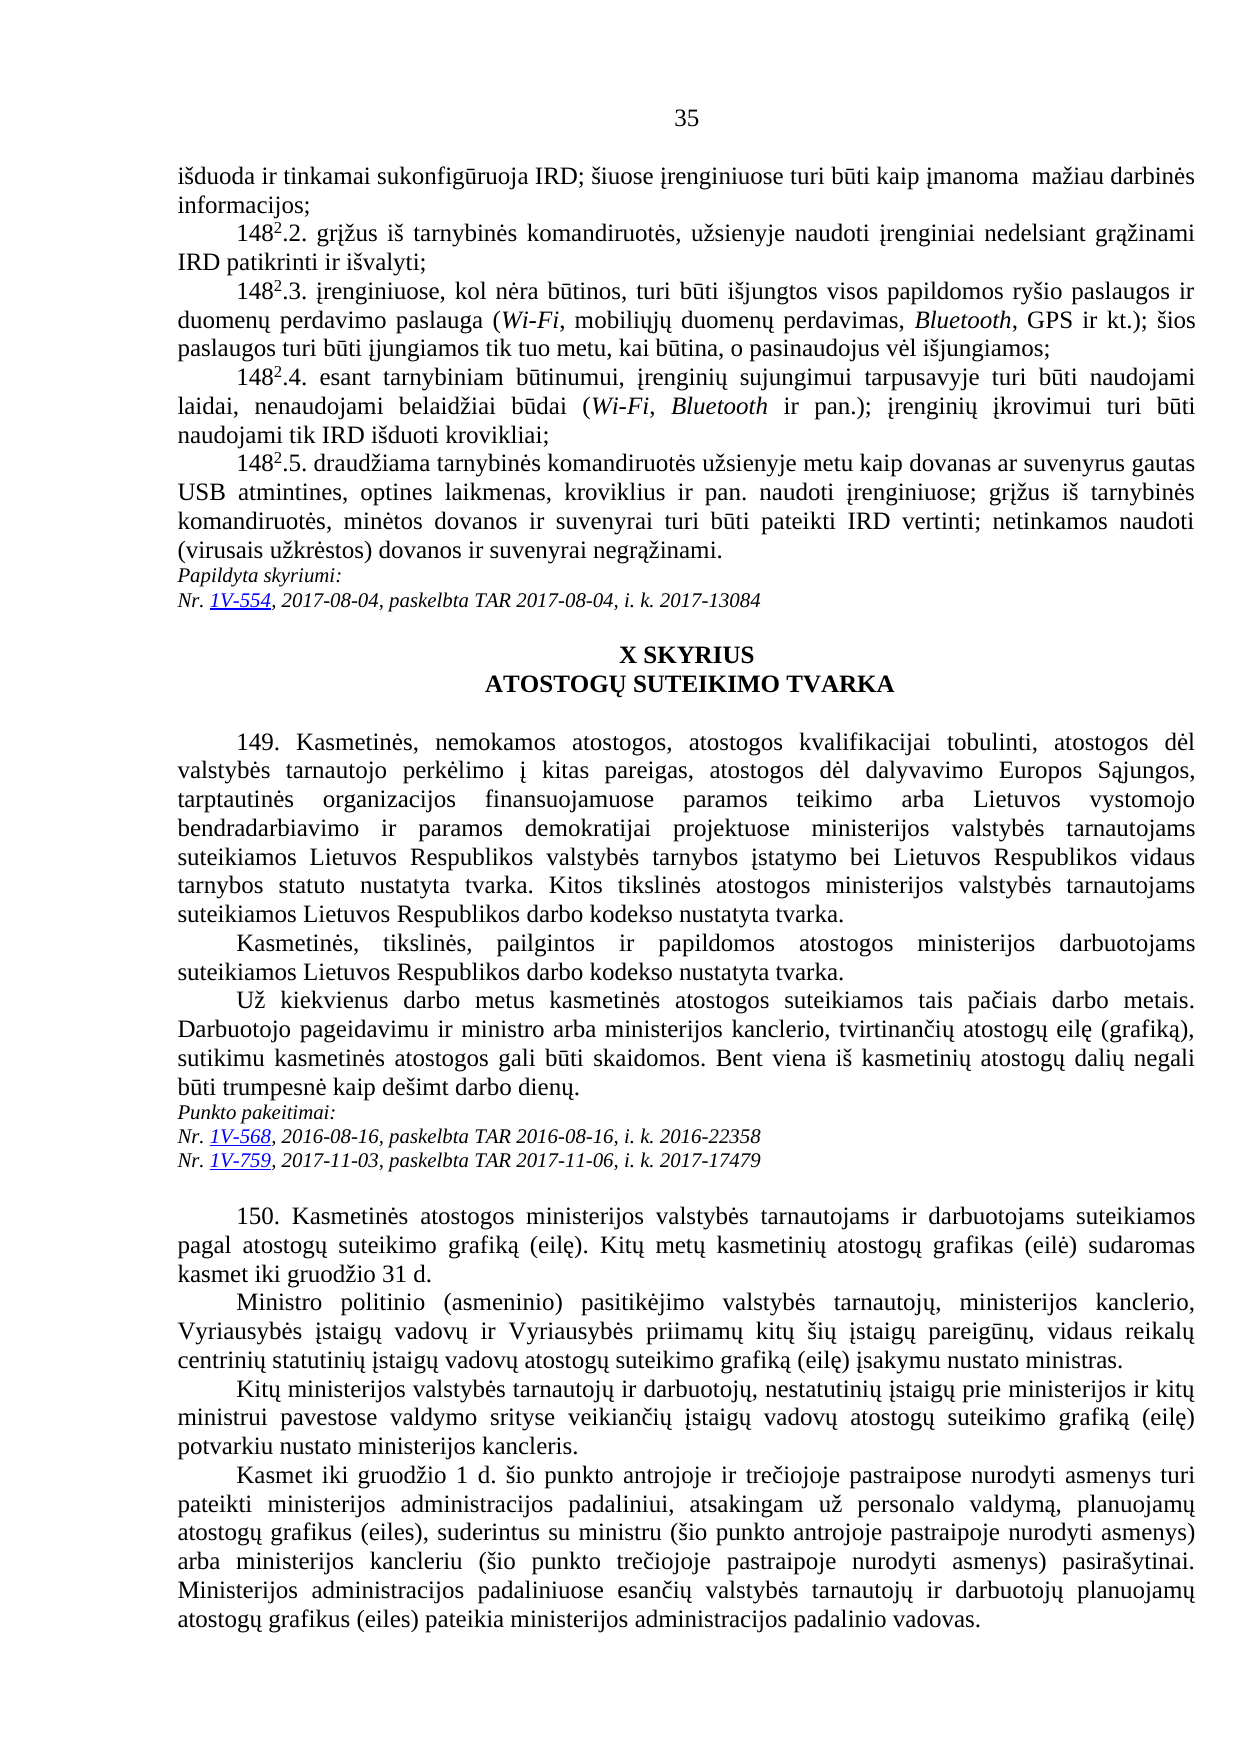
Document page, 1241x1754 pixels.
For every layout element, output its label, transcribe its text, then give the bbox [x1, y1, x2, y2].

text Kasmet iki gruodžio 1 d. šio punkto antrojoje ir trečiojoje pastraipose nurodyti asmenys turi pateikti ministerijos administracijos padaliniui, atsakingam už personalo valdymą, planuojamų atostogų grafikus (eiles), suderintus su ministru (šio punkto antrojoje pastraipoje nurodyti asmenys) arba ministerijos kancleriu (šio punkto trečiojoje pastraipoje nurodyti asmenys) pasirašytinai. Ministerijos administracijos padaliniuose esančių valstybės tarnautojų ir darbuotojų planuojamų atostogų grafikus (eiles) pateikia ministerijos administracijos padalinio vadovas. [177, 1460, 1196, 1632]
text ATOSTOGŲ SUTEIKIMO TVARKA [177, 669, 1196, 698]
text Kasmetinės, tikslinės, pailgintos ir papildomos atostogos ministerijos darbuotojams suteikiamos Lietuvos Respublikos darbo kodekso nustatyta tvarka. [177, 928, 1196, 985]
text Nr. 1V-759, 2017-11-03, paskelbta TAR 2017-11-06, i. k. 2017-17479 [177, 1148, 1196, 1172]
text Ministro politinio (asmeninio) pasitikėjimo valstybės tarnautojų, ministerijos kanclerio, Vyriausybės įstaigų vadovų ir Vyriausybės priimamų kitų šių įstaigų pareigūnų, vidaus reikalų centrinių statutinių įstaigų vadovų atostogų suteikimo grafiką (eilę) įsakymu nustato ministras. [177, 1287, 1196, 1374]
text 149. Kasmetinės, nemokamos atostogos, atostogos kvalifikacijai tobulinti, atostogos dėl valstybės tarnautojo perkėlimo į kitas pareigas, atostogos dėl dalyvavimo Europos Sąjungos, tarptautinės organizacijos finansuojamuose paramos teikimo arba Lietuvos vystomojo bendradarbiavimo ir paramos demokratijai projektuose ministerijos valstybės tarnautojams suteikiamos Lietuvos Respublikos valstybės tarnybos įstatymo bei Lietuvos Respublikos vidaus tarnybos statuto nustatyta tvarka. Kitos tikslinės atostogos ministerijos valstybės tarnautojams suteikiamos Lietuvos Respublikos darbo kodekso nustatyta tvarka. [177, 727, 1196, 928]
text 1482.2. grįžus iš tarnybinės komandiruotės, užsienyje naudoti įrenginiai nedelsiant grąžinami IRD patikrinti ir išvalyti; [177, 218, 1196, 276]
text išduoda ir tinkamai sukonfigūruoja IRD; šiuose įrenginiuose turi būti kaip įmanoma mažiau darbinės informacijos; [177, 161, 1196, 218]
text Nr. 1V-554, 2017-08-04, paskelbta TAR 2017-08-04, i. k. 2017-13084 [177, 587, 1196, 612]
text Nr. 1V-568, 2016-08-16, paskelbta TAR 2016-08-16, i. k. 2016-22358 [177, 1124, 1196, 1148]
text X SKYRIUS [177, 640, 1196, 669]
text Kitų ministerijos valstybės tarnautojų ir darbuotojų, nestatutinių įstaigų prie ministerijos ir kitų ministrui pavestose valdymo srityse veikiančių įstaigų vadovų atostogų suteikimo grafiką (eilę) potvarkiu nustato ministerijos kancleris. [177, 1374, 1196, 1460]
text Punkto pakeitimai: [177, 1100, 1196, 1124]
text Už kiekvienus darbo metus kasmetinės atostogos suteikiamos tais pačiais darbo metais. Darbuotojo pageidavimu ir ministro arba ministerijos kanclerio, tvirtinančių atostogų eilę (grafiką), sutikimu kasmetinės atostogos gali būti skaidomos. Bent viena iš kasmetinių atostogų dalių negali būti trumpesnė kaip dešimt darbo dienų. [177, 985, 1196, 1100]
text 1482.3. įrenginiuose, kol nėra būtinos, turi būti išjungtos visos papildomos ryšio paslaugos ir duomenų perdavimo paslauga (Wi-Fi, mobiliųjų duomenų perdavimas, Bluetooth, GPS ir kt.); šios paslaugos turi būti įjungiamos tik tuo metu, kai būtina, o pasinaudojus vėl išjungiamos; [177, 276, 1196, 362]
text 1482.4. esant tarnybiniam būtinumui, įrenginių sujungimui tarpusavyje turi būti naudojami laidai, nenaudojami belaidžiai būdai (Wi-Fi, Bluetooth ir pan.); įrenginių įkrovimui turi būti naudojami tik IRD išduoti krovikliai; [177, 362, 1196, 448]
text Papildyta skyriumi: [177, 563, 1196, 587]
text 1482.5. draudžiama tarnybinės komandiruotės užsienyje metu kaip dovanas ar suvenyrus gautas USB atmintines, optines laikmenas, kroviklius ir pan. naudoti įrenginiuose; grįžus iš tarnybinės komandiruotės, minėtos dovanos ir suvenyrai turi būti pateikti IRD vertinti; netinkamos naudoti (virusais užkrėstos) dovanos ir suvenyrai negrąžinami. [177, 448, 1196, 563]
text 150. Kasmetinės atostogos ministerijos valstybės tarnautojams ir darbuotojams suteikiamos pagal atostogų suteikimo grafiką (eilę). Kitų metų kasmetinių atostogų grafikas (eilė) sudaromas kasmet iki gruodžio 31 d. [177, 1201, 1196, 1287]
